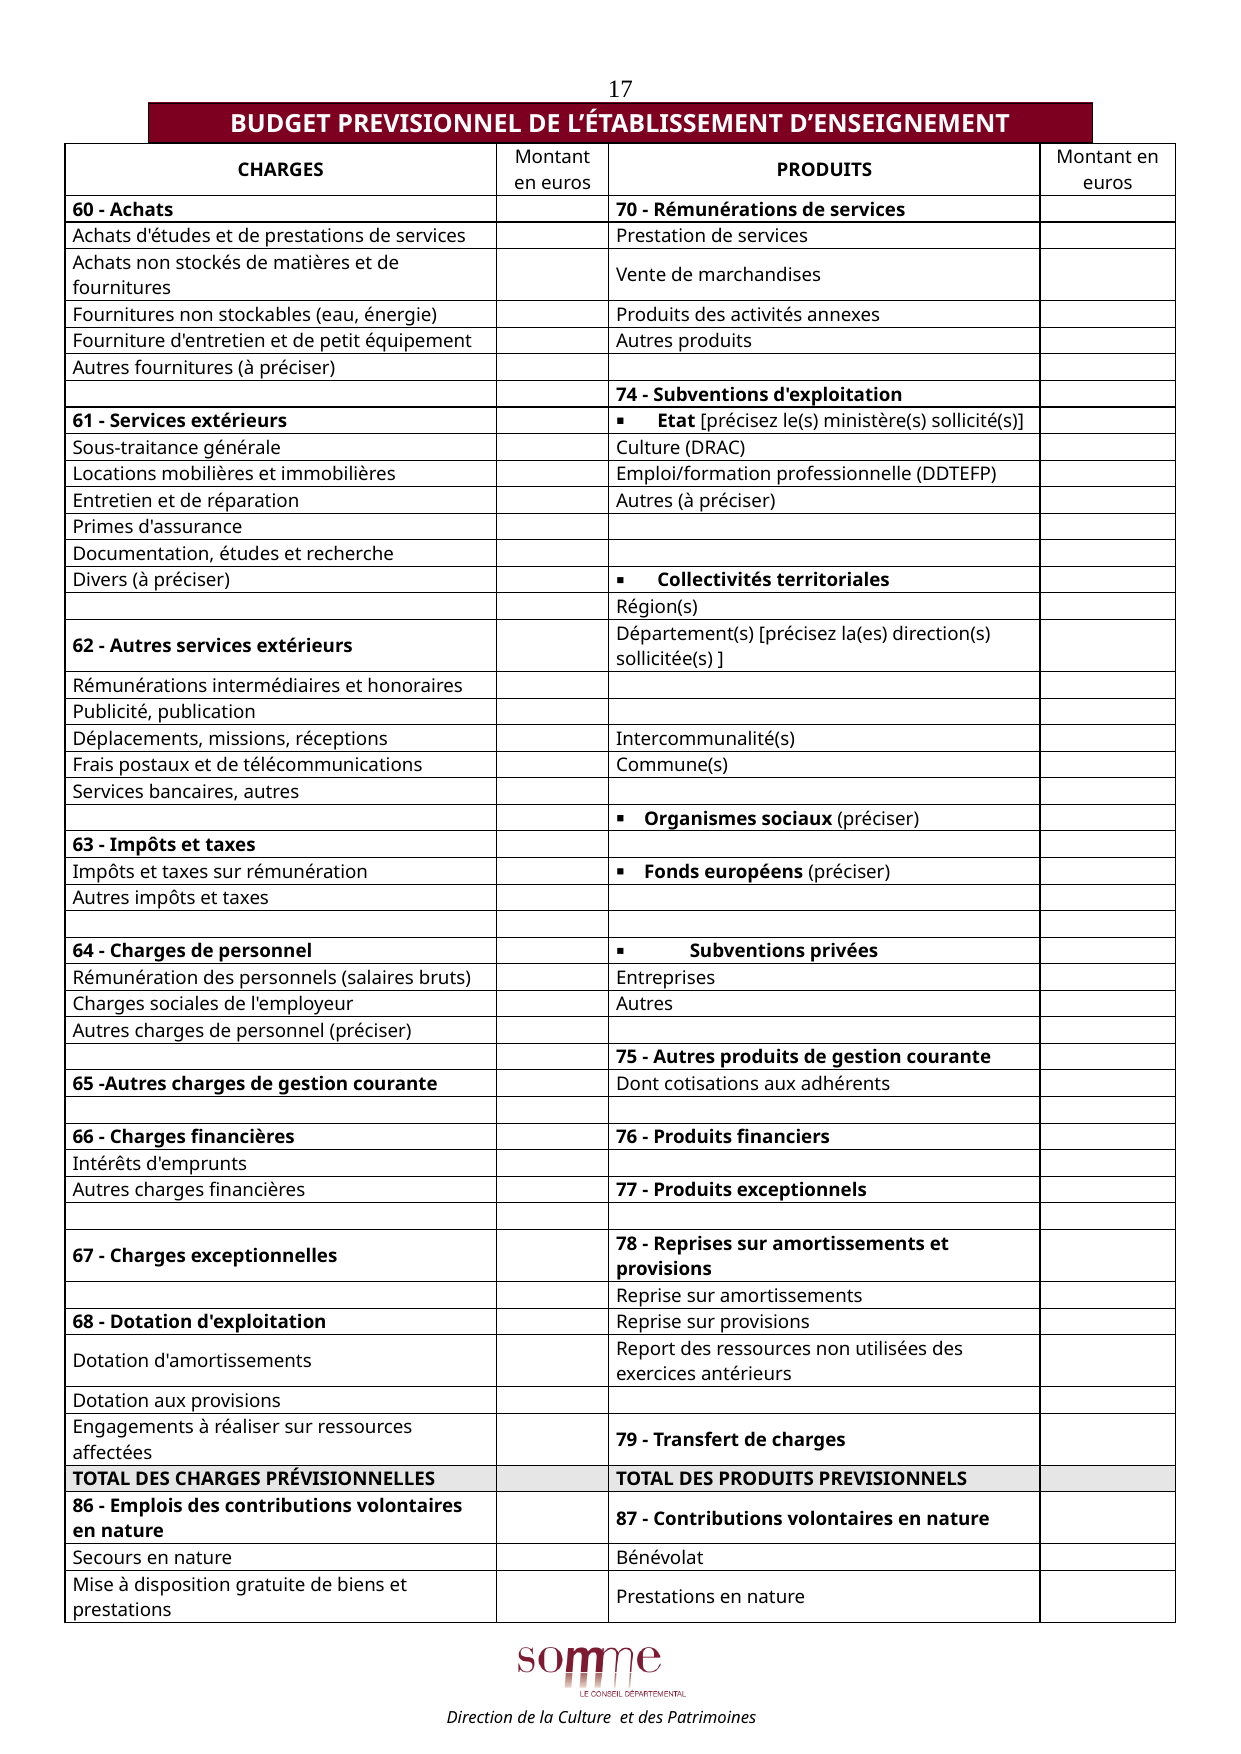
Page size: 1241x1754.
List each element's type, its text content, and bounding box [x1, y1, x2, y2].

table_cell [1041, 514, 1175, 539]
table_cell [1041, 434, 1175, 459]
table_cell [1041, 1097, 1175, 1122]
table_cell [1041, 328, 1175, 353]
table_cell Dotation d'amortissements [66, 1335, 496, 1386]
table_cell 77 - Produits exceptionnels [609, 1177, 1039, 1202]
table_cell Dont cotisations aux adhérents [609, 1070, 1039, 1096]
table_cell [497, 938, 608, 963]
table_cell 68 - Dotation d'exploitation [66, 1309, 496, 1334]
table_cell [66, 1097, 496, 1122]
table_cell [1041, 1230, 1175, 1281]
table_cell [497, 911, 608, 937]
table_cell Engagements à réaliser sur ressources affectées [66, 1414, 496, 1465]
table_cell 70 - Rémunérations de services [609, 196, 1039, 221]
table_cell [1041, 964, 1175, 990]
table_cell [66, 805, 496, 830]
table_cell Reprise sur amortissements [609, 1282, 1039, 1307]
table_cell [609, 911, 1039, 937]
table_cell Entretien et de réparation [66, 487, 496, 513]
table_cell [1041, 408, 1175, 433]
table_cell [497, 1309, 608, 1334]
table_cell [497, 567, 608, 592]
table_cell [609, 540, 1039, 566]
table_cell [1041, 1070, 1175, 1096]
table_cell [497, 1230, 608, 1281]
table_cell Achats non stockés de matières et de fournitures [66, 249, 496, 300]
table_cell [1041, 1492, 1175, 1543]
table_cell Impôts et taxes sur rémunération [66, 858, 496, 883]
table_cell [497, 1282, 608, 1307]
table_cell [1041, 461, 1175, 486]
table_cell Autres fournitures (à préciser) [66, 354, 496, 380]
table_header PRODUITS [609, 144, 1039, 195]
table_cell [1041, 752, 1175, 777]
table_cell Autres charges de personnel (préciser) [66, 1017, 496, 1043]
table_cell [497, 805, 608, 830]
table_cell Rémunération des personnels (salaires bruts) [66, 964, 496, 990]
table_cell [497, 858, 608, 883]
table_cell [1041, 567, 1175, 592]
table_cell [1041, 911, 1175, 937]
table_cell 64 - Charges de personnel [66, 938, 496, 963]
table_cell Autres (à préciser) [609, 487, 1039, 513]
table_cell [497, 249, 608, 300]
table_cell [609, 1097, 1039, 1122]
table_cell [497, 514, 608, 539]
table_cell Autres impôts et taxes [66, 885, 496, 910]
table_cell  Fonds européens (préciser) [609, 858, 1039, 883]
table_cell [497, 885, 608, 910]
table_cell [497, 408, 608, 433]
table_cell [609, 885, 1039, 910]
table_cell 87 - Contributions volontaires en nature [609, 1492, 1039, 1543]
table_cell [1041, 487, 1175, 513]
table_cell 65 -Autres charges de gestion courante [66, 1070, 496, 1096]
table_cell TOTAL DES PRODUITS PREVISIONNELS [609, 1466, 1039, 1491]
table_cell [1041, 1017, 1175, 1043]
table_cell Autres produits [609, 328, 1039, 353]
table_cell Autres charges financières [66, 1177, 496, 1202]
table_cell [497, 1544, 608, 1570]
table_cell Prestations en nature [609, 1571, 1039, 1622]
table_cell Fourniture d'entretien et de petit équipement [66, 328, 496, 353]
table_cell [1041, 1150, 1175, 1176]
table_cell [497, 1177, 608, 1202]
table_cell [66, 1203, 496, 1229]
table_cell [1041, 725, 1175, 751]
table_cell 86 - Emplois des contributions volontaires en nature [66, 1492, 496, 1543]
table_cell Déplacements, missions, réceptions [66, 725, 496, 751]
table_cell 62 - Autres services extérieurs [66, 620, 496, 671]
table_cell [1041, 1335, 1175, 1386]
table_cell [1041, 885, 1175, 910]
table_cell [1041, 831, 1175, 857]
table_cell [497, 328, 608, 353]
table_cell Commune(s) [609, 752, 1039, 777]
table_cell [609, 1017, 1039, 1043]
table_cell [1041, 1309, 1175, 1334]
table_cell Entreprises [609, 964, 1039, 990]
table_cell [1041, 938, 1175, 963]
table_cell [497, 1335, 608, 1386]
table_cell [66, 911, 496, 937]
table_cell [1041, 1203, 1175, 1229]
table_cell [497, 1414, 608, 1465]
table_cell Département(s) [précisez la(es) direction(s) sollicitée(s) ] [609, 620, 1039, 671]
table_cell  Etat [précisez le(s) ministère(s) sollicité(s)] [609, 408, 1039, 433]
table_cell [66, 593, 496, 619]
table_cell [609, 1150, 1039, 1176]
table_cell [66, 1282, 496, 1307]
table_cell 66 - Charges financières [66, 1124, 496, 1149]
table_cell [497, 699, 608, 724]
table_cell [497, 1387, 608, 1413]
table_cell  Organismes sociaux (préciser) [609, 805, 1039, 830]
table_cell [497, 381, 608, 406]
table_cell [1041, 249, 1175, 300]
table_cell Divers (à préciser) [66, 567, 496, 592]
table_cell 75 - Autres produits de gestion courante [609, 1044, 1039, 1069]
table_cell 67 - Charges exceptionnelles [66, 1230, 496, 1281]
table_cell 61 - Services extérieurs [66, 408, 496, 433]
table_cell 63 - Impôts et taxes [66, 831, 496, 857]
table_cell Achats d'études et de prestations de services [66, 223, 496, 248]
table_cell 79 - Transfert de charges [609, 1414, 1039, 1465]
table_cell [497, 991, 608, 1016]
table_cell [497, 1070, 608, 1096]
table_cell [1041, 1387, 1175, 1413]
table_cell [497, 540, 608, 566]
table_cell [1041, 301, 1175, 327]
table_cell Autres [609, 991, 1039, 1016]
table_cell [1041, 991, 1175, 1016]
table_cell  Collectivités territoriales [609, 567, 1039, 592]
table_cell TOTAL DES CHARGES PRÉVISIONNELLES [66, 1466, 496, 1491]
table_cell [497, 1571, 608, 1622]
table_cell [1041, 620, 1175, 671]
table_cell [66, 1044, 496, 1069]
table_cell [497, 223, 608, 248]
table_cell [609, 1203, 1039, 1229]
table_cell Frais postaux et de télécommunications [66, 752, 496, 777]
table_cell [497, 434, 608, 459]
table_cell Fournitures non stockables (eau, énergie) [66, 301, 496, 327]
table_cell [1041, 1544, 1175, 1570]
table_cell [497, 1203, 608, 1229]
table_cell [497, 964, 608, 990]
table_cell [497, 831, 608, 857]
table_cell Rémunérations intermédiaires et honoraires [66, 672, 496, 697]
table_cell Sous-traitance générale [66, 434, 496, 459]
table_cell Charges sociales de l'employeur [66, 991, 496, 1016]
table_cell [497, 593, 608, 619]
table_cell [497, 301, 608, 327]
table_cell [1041, 196, 1175, 221]
table_cell Documentation, études et recherche [66, 540, 496, 566]
table_cell Intérêts d'emprunts [66, 1150, 496, 1176]
table_cell [609, 699, 1039, 724]
table_cell [497, 1044, 608, 1069]
table_cell Publicité, publication [66, 699, 496, 724]
table_cell [66, 381, 496, 406]
table_cell [1041, 593, 1175, 619]
table_cell [1041, 1571, 1175, 1622]
table_cell [497, 354, 608, 380]
table_cell [1041, 540, 1175, 566]
table_cell Secours en nature [66, 1544, 496, 1570]
table_cell Bénévolat [609, 1544, 1039, 1570]
table_cell [609, 778, 1039, 804]
table_cell [1041, 805, 1175, 830]
table_cell Produits des activités annexes [609, 301, 1039, 327]
table_cell [497, 778, 608, 804]
table_cell [497, 1492, 608, 1543]
table_cell [1041, 1466, 1175, 1491]
table_cell Reprise sur provisions [609, 1309, 1039, 1334]
table_cell 78 - Reprises sur amortissements et provisions [609, 1230, 1039, 1281]
table_cell [1041, 1282, 1175, 1307]
table_cell 76 - Produits financiers [609, 1124, 1039, 1149]
table_cell [497, 725, 608, 751]
table_cell [497, 672, 608, 697]
table_cell Services bancaires, autres [66, 778, 496, 804]
table_cell [497, 1150, 608, 1176]
table_cell [497, 1017, 608, 1043]
table_cell [497, 1097, 608, 1122]
table_cell Vente de marchandises [609, 249, 1039, 300]
table_cell Intercommunalité(s) [609, 725, 1039, 751]
table_cell Mise à disposition gratuite de biens et prestations [66, 1571, 496, 1622]
table_cell Dotation aux provisions [66, 1387, 496, 1413]
table_cell [1041, 354, 1175, 380]
table_cell [609, 1387, 1039, 1413]
table_cell 74 - Subventions d'exploitation [609, 381, 1039, 406]
table_cell [1041, 1177, 1175, 1202]
table_cell Locations mobilières et immobilières [66, 461, 496, 486]
table_cell [1041, 1124, 1175, 1149]
text BUDGET PREVISIONNEL DE L’ÉTABLISSEMENT D’ENSEIGNEMENT [149, 104, 1092, 142]
table_cell Report des ressources non utilisées des exercices antérieurs [609, 1335, 1039, 1386]
table_cell [609, 831, 1039, 857]
table_cell [497, 196, 608, 221]
table_cell [1041, 858, 1175, 883]
table_cell [1041, 223, 1175, 248]
table_cell [1041, 699, 1175, 724]
table_cell [497, 487, 608, 513]
table_cell Prestation de services [609, 223, 1039, 248]
table_cell [1041, 672, 1175, 697]
table_header Montant en euros [497, 144, 608, 195]
table_cell  Subventions privées [609, 938, 1039, 963]
table_cell [1041, 1044, 1175, 1069]
table_cell [497, 1466, 608, 1491]
table_cell [1041, 778, 1175, 804]
table_cell Emploi/formation professionnelle (DDTEFP) [609, 461, 1039, 486]
table_cell [609, 354, 1039, 380]
table_cell [497, 752, 608, 777]
table_header CHARGES [66, 144, 496, 195]
table_cell [609, 672, 1039, 697]
table_cell 60 - Achats [66, 196, 496, 221]
table_cell Primes d'assurance [66, 514, 496, 539]
table_cell Région(s) [609, 593, 1039, 619]
table_cell Culture (DRAC) [609, 434, 1039, 459]
table_cell [497, 461, 608, 486]
table_cell [497, 620, 608, 671]
table_header Montant en euros [1041, 144, 1175, 195]
table_cell [609, 514, 1039, 539]
table_cell [1041, 1414, 1175, 1465]
table_cell [497, 1124, 608, 1149]
table_cell [1041, 381, 1175, 406]
